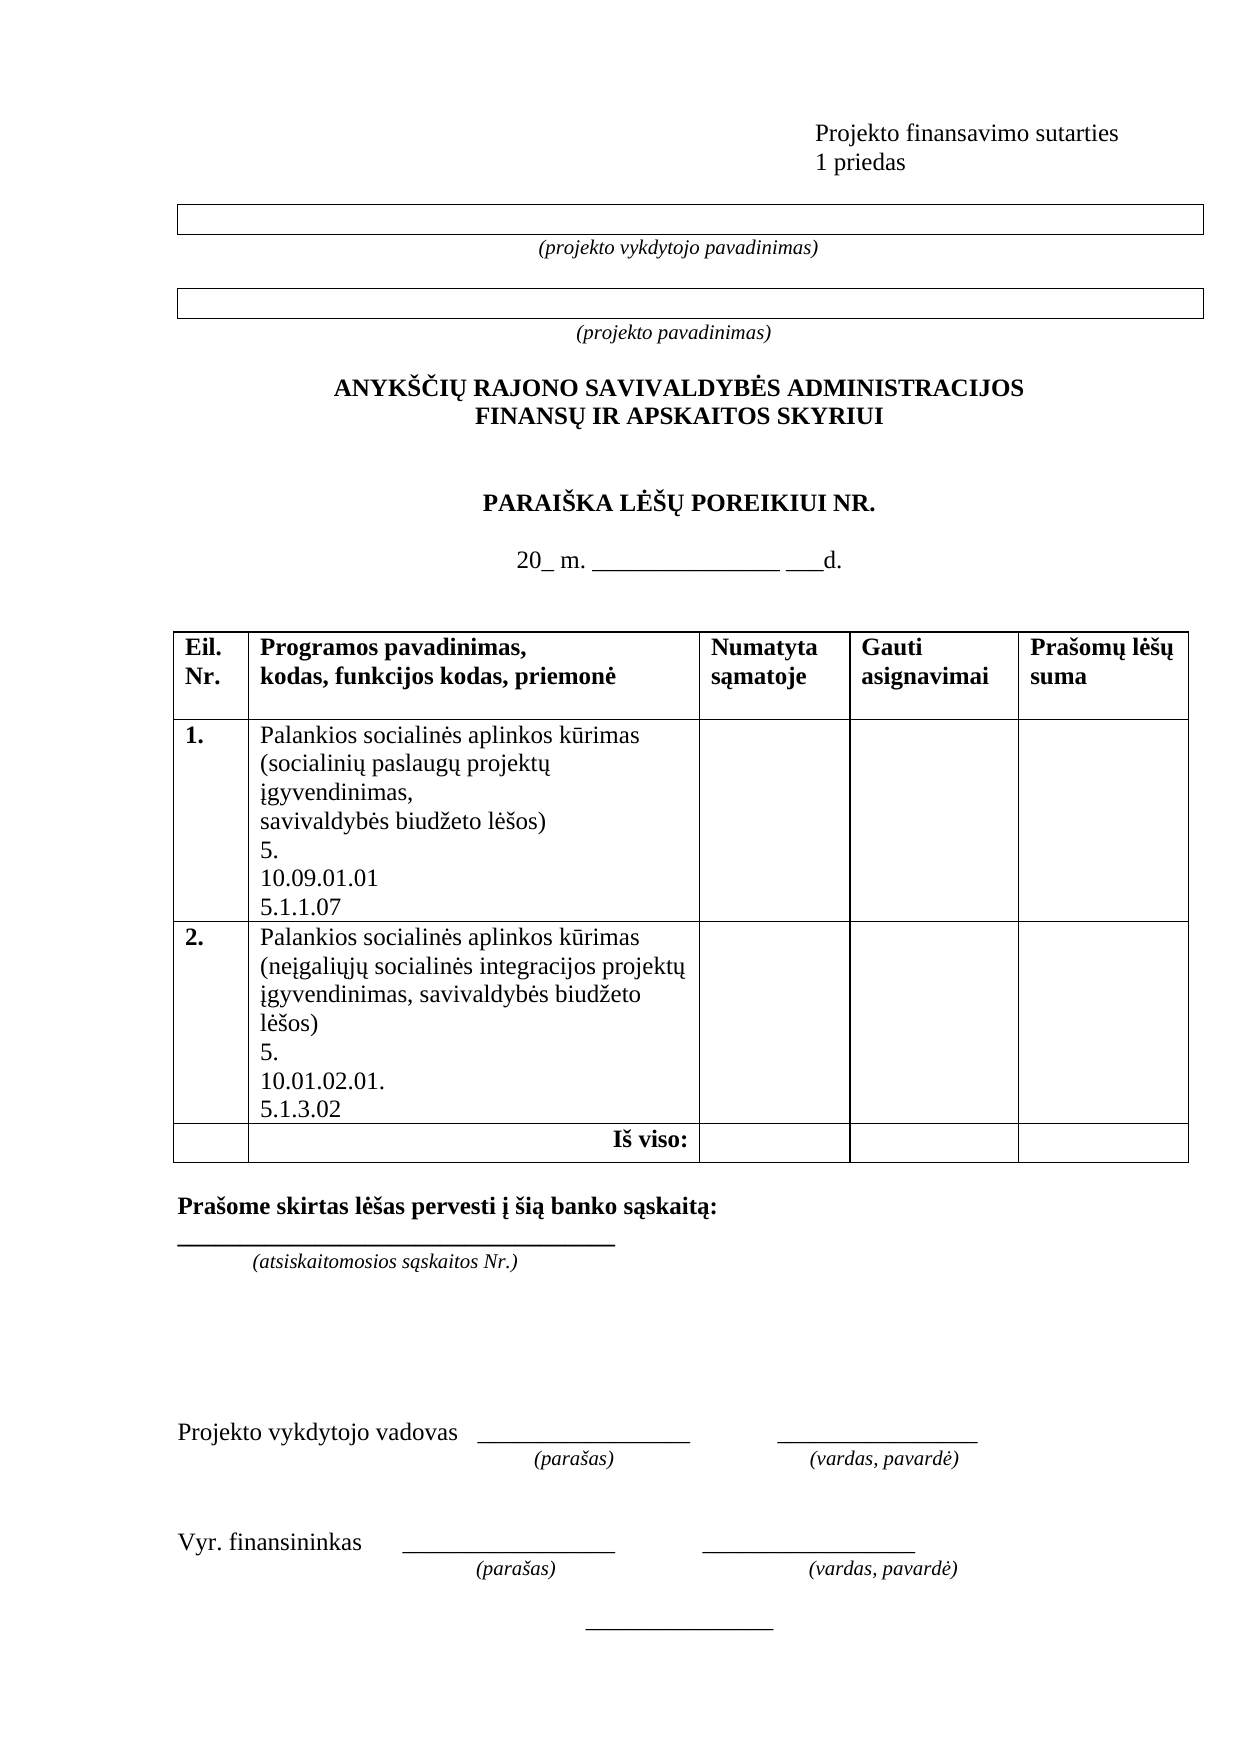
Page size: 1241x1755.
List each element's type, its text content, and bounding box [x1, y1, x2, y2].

table_cell [700, 922, 849, 1123]
text (atsiskaitomosios sąskaitos Nr.) [177, 1249, 1181, 1273]
table_cell [1019, 720, 1188, 921]
text Vyr. finansininkas _________________ _________________ [177, 1527, 1181, 1556]
text (parašas) (vardas, pavardė) [177, 1556, 1181, 1580]
table_cell [700, 1124, 849, 1162]
text FINANSŲ IR APSKAITOS SKYRIUI [177, 401, 1181, 430]
table_header Programos pavadinimas, kodas, funkcijos kodas, priemonė [249, 633, 699, 719]
text ANYKŠČIŲ RAJONO SAVIVALDYBĖS ADMINISTRACIJOS [177, 373, 1181, 401]
table_cell [700, 720, 849, 921]
table_header Eil. Nr. [174, 633, 248, 719]
table_header [178, 205, 1203, 234]
table_cell [851, 1124, 1018, 1162]
table_cell Iš viso: [249, 1124, 699, 1162]
table_cell 1. [174, 720, 248, 921]
text PARAIŠKA LĖŠŲ POREIKIUI NR. [177, 488, 1181, 516]
text _______________ [177, 1604, 1181, 1633]
table_header Gauti asignavimai [851, 633, 1018, 719]
table_cell [174, 1124, 248, 1162]
table_header Numatyta sąmatoje [700, 633, 849, 719]
text Projekto vykdytojo vadovas _________________ ________________ [177, 1417, 1181, 1445]
text (projekto vykdytojo pavadinimas) [177, 235, 1181, 259]
table_cell [851, 720, 1018, 921]
table_header Prašomų lėšų suma [1019, 633, 1188, 719]
text (projekto pavadinimas) [168, 319, 1181, 344]
text (parašas) (vardas, pavardė) [177, 1445, 1181, 1469]
table_cell [1019, 922, 1188, 1123]
text ___________________________________ [177, 1220, 1181, 1249]
table_cell Palankios socialinės aplinkos kūrimas (socialinių paslaugų projektų įgyvendinimas, savivaldybės biudžeto lėšos) 5. 10.09.01.01 5.1.1.07 [249, 720, 699, 921]
table_cell Palankios socialinės aplinkos kūrimas (neįgaliųjų socialinės integracijos projektų įgyvendinimas, savivaldybės biudžeto lėšos) 5. 10.01.02.01. 5.1.3.02 [249, 922, 699, 1123]
table_cell 2. [174, 922, 248, 1123]
table_cell [851, 922, 1018, 1123]
table_header [178, 289, 1203, 318]
text Prašome skirtas lėšas pervesti į šią banko sąskaitą: [177, 1191, 1181, 1220]
text 1 priedas [815, 147, 1181, 176]
text 20_ m. _______________ ___d. [177, 545, 1181, 574]
text Projekto finansavimo sutarties [815, 118, 1181, 147]
table_cell [1019, 1124, 1188, 1162]
